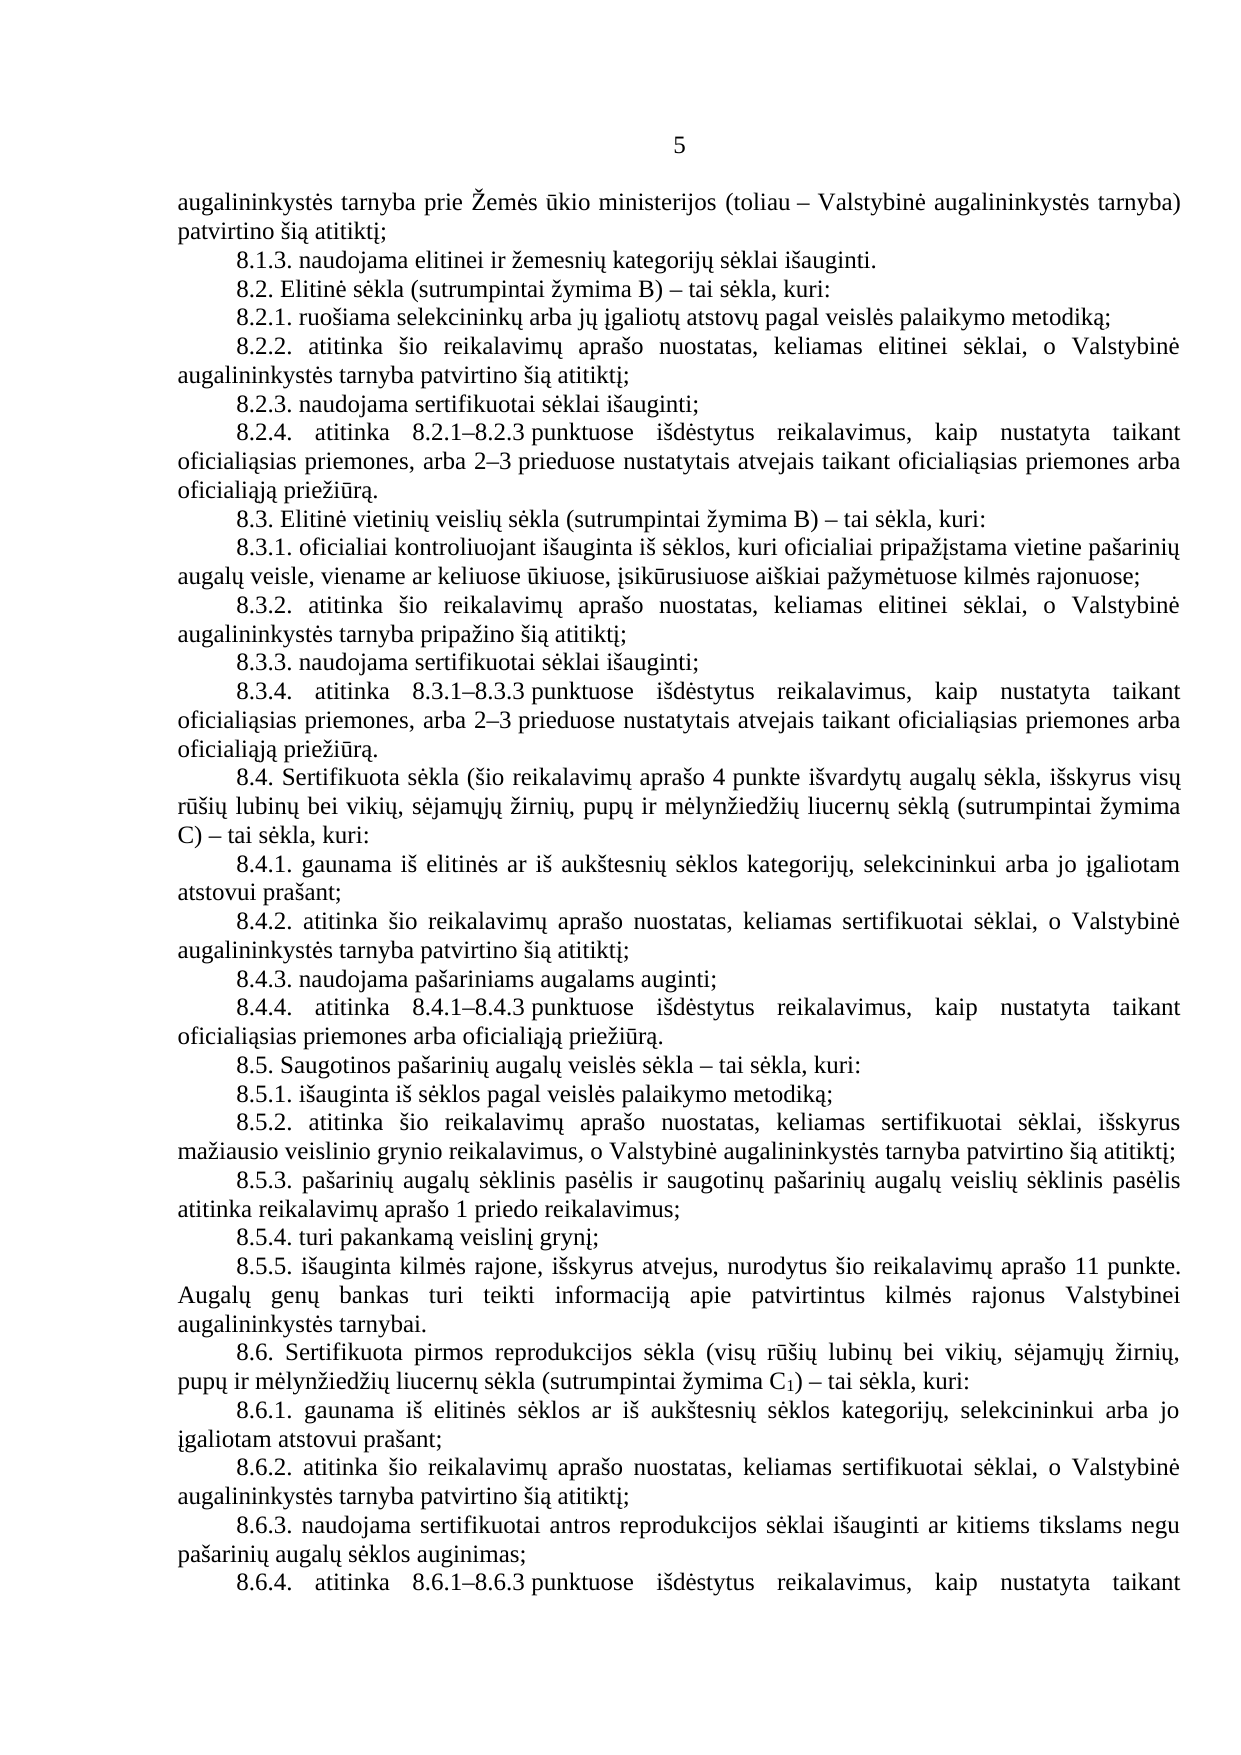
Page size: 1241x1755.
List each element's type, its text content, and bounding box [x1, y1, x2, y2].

text 8.3.2. atitinka šio reikalavimų aprašo nuostatas, keliamas elitinei sėklai, o Valstybinė augalininkystės tarnyba pripažino šią atitiktį; [177, 590, 1181, 647]
text 8.6.4. atitinka 8.6.1–8.6.3 punktuose išdėstytus reikalavimus, kaip nustatyta taikant [177, 1567, 1181, 1596]
text 8.4.1. gaunama iš elitinės ar iš aukštesnių sėklos kategorijų, selekcininkui arba jo įgaliotam atstovui prašant; [177, 849, 1181, 906]
text 8.4.2. atitinka šio reikalavimų aprašo nuostatas, keliamas sertifikuotai sėklai, o Valstybinė augalininkystės tarnyba patvirtino šią atitiktį; [177, 906, 1181, 964]
text 8.3.4. atitinka 8.3.1–8.3.3 punktuose išdėstytus reikalavimus, kaip nustatyta taikant oficialiąsias priemones, arba 2–3 prieduose nustatytais atvejais taikant oficialiąsias priemones arba oficialiąją priežiūrą. [177, 676, 1181, 762]
text 8.5.4. turi pakankamą veislinį grynį; [177, 1222, 1181, 1251]
text 8.5.1. išauginta iš sėklos pagal veislės palaikymo metodiką; [177, 1079, 1181, 1107]
text 8.2.3. naudojama sertifikuotai sėklai išauginti; [177, 389, 1181, 417]
text 8.4.4. atitinka 8.4.1–8.4.3 punktuose išdėstytus reikalavimus, kaip nustatyta taikant oficialiąsias priemones arba oficialiąją priežiūrą. [177, 992, 1181, 1050]
text 8.3.1. oficialiai kontroliuojant išauginta iš sėklos, kuri oficialiai pripažįstama vietine pašarinių augalų veisle, viename ar keliuose ūkiuose, įsikūrusiuose aiškiai pažymėtuose kilmės rajonuose; [177, 532, 1181, 590]
text 8.4.3. naudojama pašariniams augalams auginti; [177, 964, 1181, 992]
text 8.5.3. pašarinių augalų sėklinis pasėlis ir saugotinų pašarinių augalų veislių sėklinis pasėlis atitinka reikalavimų aprašo 1 priedo reikalavimus; [177, 1165, 1181, 1222]
text 8.2. Elitinė sėkla (sutrumpintai žymima B) – tai sėkla, kuri: [177, 274, 1181, 302]
text 8.3.3. naudojama sertifikuotai sėklai išauginti; [177, 647, 1181, 676]
text 8.6.3. naudojama sertifikuotai antros reprodukcijos sėklai išauginti ar kitiems tikslams negu pašarinių augalų sėklos auginimas; [177, 1510, 1181, 1567]
text 8.3. Elitinė vietinių veislių sėkla (sutrumpintai žymima B) – tai sėkla, kuri: [177, 504, 1181, 532]
text 8.2.1. ruošiama selekcininkų arba jų įgaliotų atstovų pagal veislės palaikymo metodiką; [177, 302, 1181, 331]
text 8.6.2. atitinka šio reikalavimų aprašo nuostatas, keliamas sertifikuotai sėklai, o Valstybinė augalininkystės tarnyba patvirtino šią atitiktį; [177, 1452, 1181, 1510]
text 8.5.5. išauginta kilmės rajone, išskyrus atvejus, nurodytus šio reikalavimų aprašo 11 punkte. Augalų genų bankas turi teikti informaciją apie patvirtintus kilmės rajonus Valstybinei augalininkystės tarnybai. [177, 1251, 1181, 1337]
text 8.2.2. atitinka šio reikalavimų aprašo nuostatas, keliamas elitinei sėklai, o Valstybinė augalininkystės tarnyba patvirtino šią atitiktį; [177, 331, 1181, 389]
text 8.4. Sertifikuota sėkla (šio reikalavimų aprašo 4 punkte išvardytų augalų sėkla, išskyrus visų rūšių lubinų bei vikių, sėjamųjų žirnių, pupų ir mėlynžiedžių liucernų sėklą (sutrumpintai žymima C) – tai sėkla, kuri: [177, 762, 1181, 849]
text 8.6. Sertifikuota pirmos reprodukcijos sėkla (visų rūšių lubinų bei vikių, sėjamųjų žirnių, pupų ir mėlynžiedžių liucernų sėkla (sutrumpintai žymima C1) – tai sėkla, kuri: [177, 1337, 1181, 1395]
text augalininkystės tarnyba prie Žemės ūkio ministerijos (toliau – Valstybinė augalininkystės tarnyba) patvirtino šią atitiktį; [177, 187, 1181, 245]
text 8.2.4. atitinka 8.2.1–8.2.3 punktuose išdėstytus reikalavimus, kaip nustatyta taikant oficialiąsias priemones, arba 2–3 prieduose nustatytais atvejais taikant oficialiąsias priemones arba oficialiąją priežiūrą. [177, 417, 1181, 504]
text 8.6.1. gaunama iš elitinės sėklos ar iš aukštesnių sėklos kategorijų, selekcininkui arba jo įgaliotam atstovui prašant; [177, 1395, 1181, 1452]
text 8.5.2. atitinka šio reikalavimų aprašo nuostatas, keliamas sertifikuotai sėklai, išskyrus mažiausio veislinio grynio reikalavimus, o Valstybinė augalininkystės tarnyba patvirtino šią atitiktį; [177, 1107, 1181, 1165]
text 8.1.3. naudojama elitinei ir žemesnių kategorijų sėklai išauginti. [177, 245, 1181, 274]
text 8.5. Saugotinos pašarinių augalų veislės sėkla – tai sėkla, kuri: [177, 1050, 1181, 1079]
